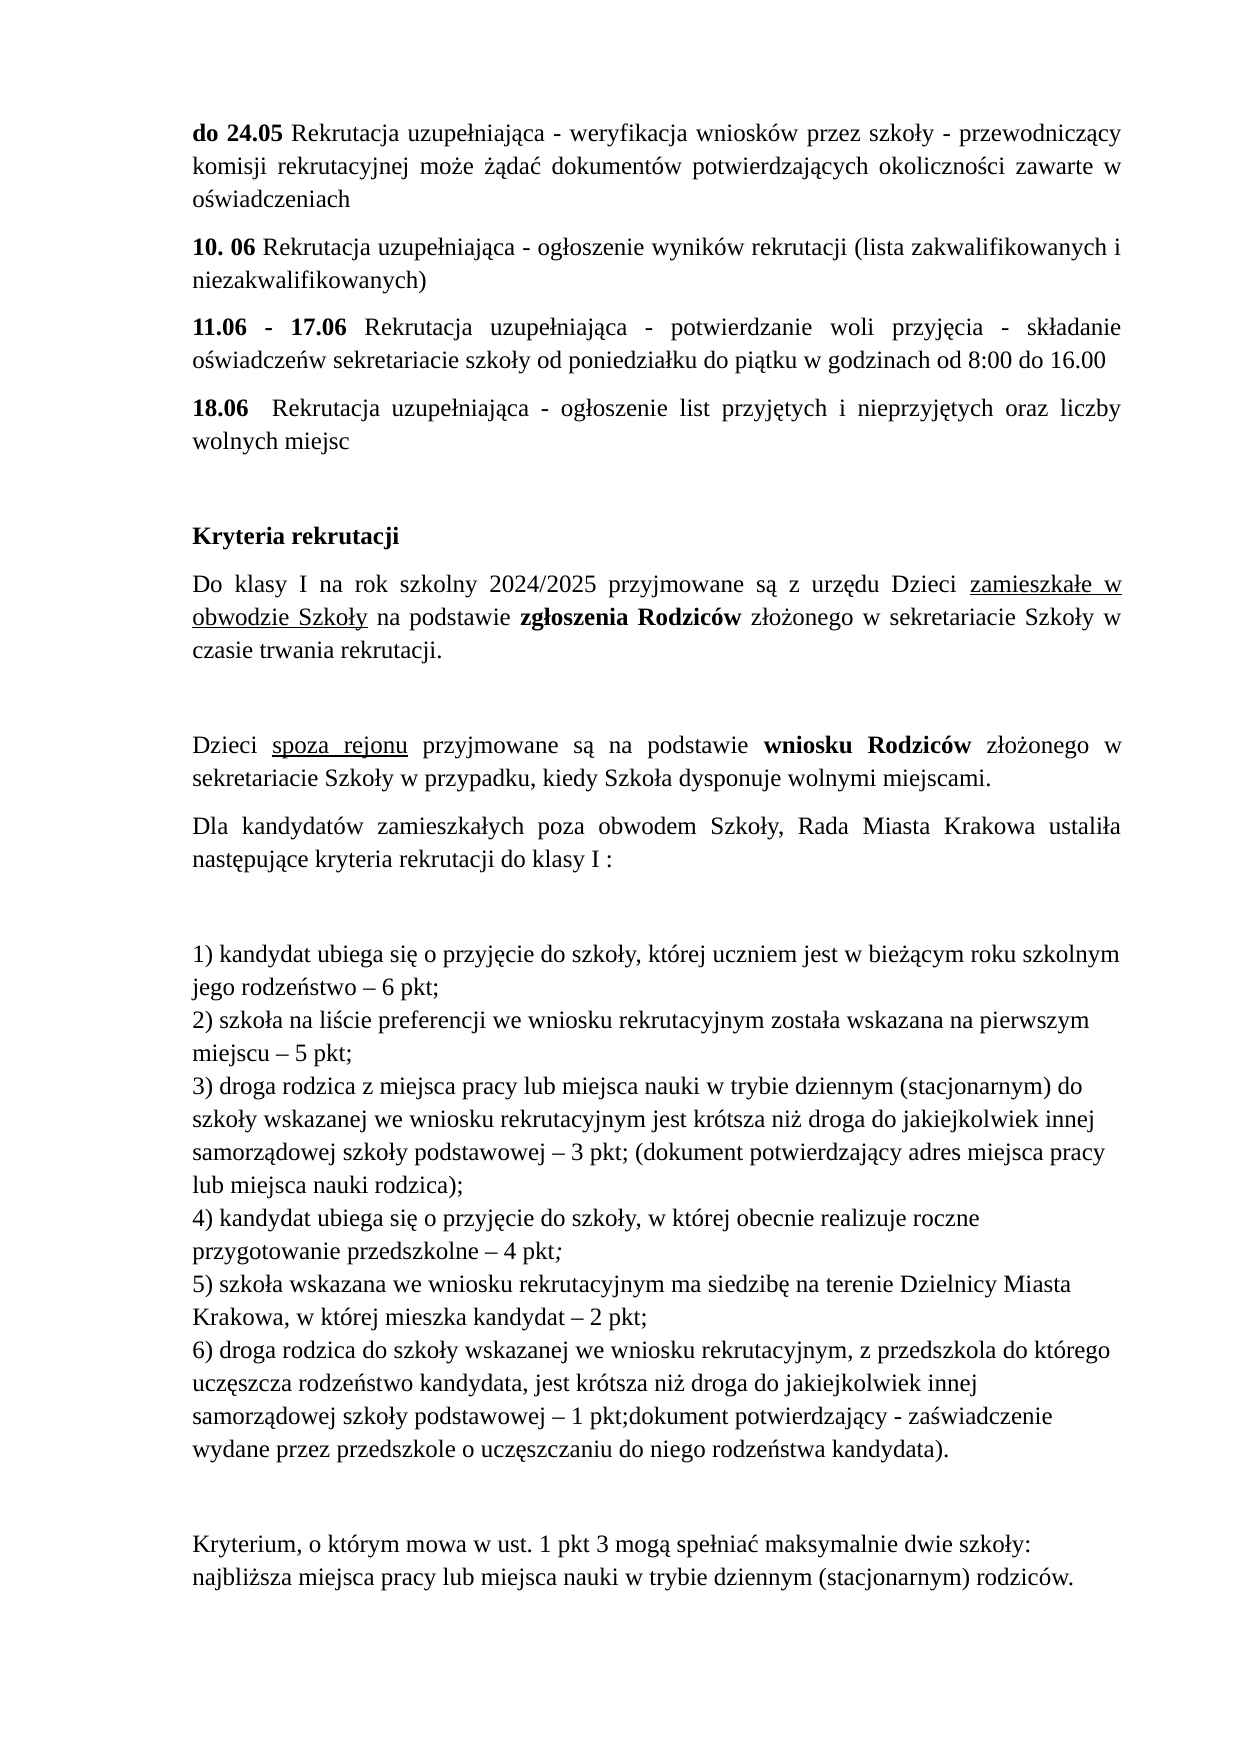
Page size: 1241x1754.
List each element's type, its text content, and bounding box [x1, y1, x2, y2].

text 10. 06 Rekrutacja uzupełniająca - ogłoszenie wyników rekrutacji (lista zakwalifikowanych i niezakwalifikowanych) [192, 232, 1122, 293]
text Kryteria rekrutacji [192, 521, 1122, 550]
text do 24.05 Rekrutacja uzupełniająca - weryfikacja wniosków przez szkoły - przewodniczący komisji rekrutacyjnej może żądać dokumentów potwierdzających okoliczności zawarte w oświadczeniach [192, 118, 1122, 213]
text 11.06 - 17.06 Rekrutacja uzupełniająca - potwierdzanie woli przyjęcia - składanie oświadczeńw sekretariacie szkoły od poniedziałku do piątku w godzinach od 8:00 do 16.00 [192, 312, 1122, 374]
text Kryterium, o którym mowa w ust. 1 pkt 3 mogą spełniać maksymalnie dwie szkoły: najbliższa miejsca pracy lub miejsca nauki w trybie dziennym (stacjonarnym) rodziców. [192, 1529, 1122, 1624]
text Do klasy I na rok szkolny 2024/2025 przyjmowane są z urzędu Dzieci zamieszkałe w obwodzie Szkoły na podstawie zgłoszenia Rodziców złożonego w sekretariacie Szkoły w czasie trwania rekrutacji. [192, 569, 1122, 664]
text Dla kandydatów zamieszkałych poza obwodem Szkoły, Rada Miasta Krakowa ustaliła następujące kryteria rekrutacji do klasy I : [192, 811, 1122, 872]
text 1) kandydat ubiega się o przyjęcie do szkoły, której uczniem jest w bieżącym roku szkolnym jego rodzeństwo – 6 pkt; 2) szkoła na liście preferencji we wniosku rekrutacyjnym została wskazana na pierwszym miejscu – 5 pkt; 3) droga rodzica z miejsca pracy lub miejsca nauki w trybie dziennym (stacjonarnym) do szkoły wskazanej we wniosku rekrutacyjnym jest krótsza niż droga do jakiejkolwiek innej samorządowej szkoły podstawowej – 3 pkt; (dokument potwierdzający adres miejsca pracy lub miejsca nauki rodzica); 4) kandydat ubiega się o przyjęcie do szkoły, w której obecnie realizuje roczne przygotowanie przedszkolne – 4 pkt; 5) szkoła wskazana we wniosku rekrutacyjnym ma siedzibę na terenie Dzielnicy Miasta Krakowa, w której mieszka kandydat – 2 pkt; 6) droga rodzica do szkoły wskazanej we wniosku rekrutacyjnym, z przedszkola do którego uczęszcza rodzeństwo kandydata, jest krótsza niż droga do jakiejkolwiek innej samorządowej szkoły podstawowej – 1 pkt;dokument potwierdzający - zaświadczenie wydane przez przedszkole o uczęszczaniu do niego rodzeństwa kandydata). [192, 939, 1122, 1463]
text 18.06 Rekrutacja uzupełniająca - ogłoszenie list przyjętych i nieprzyjętych oraz liczby wolnych miejsc [192, 393, 1122, 455]
text Dzieci spoza rejonu przyjmowane są na podstawie wniosku Rodziców złożonego w sekretariacie Szkoły w przypadku, kiedy Szkoła dysponuje wolnymi miejscami. [192, 730, 1122, 792]
